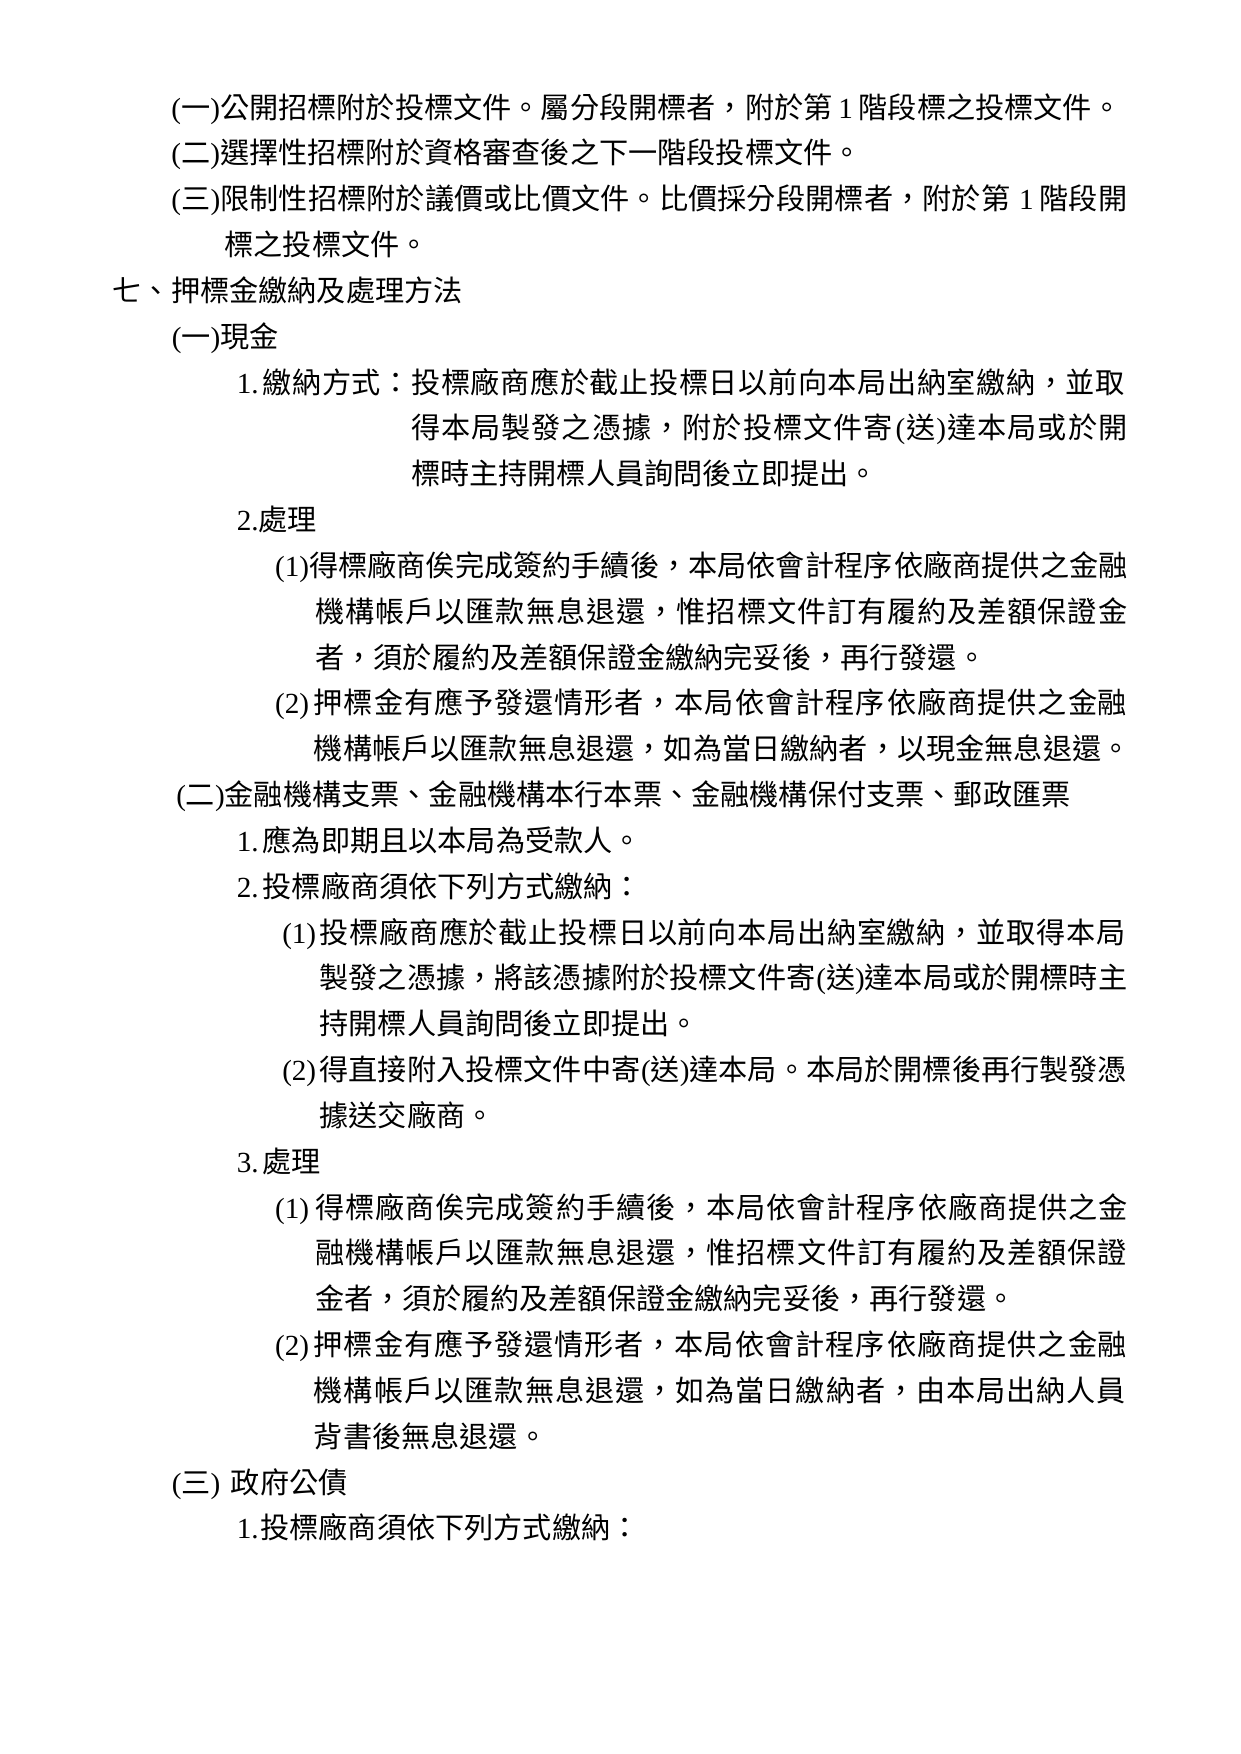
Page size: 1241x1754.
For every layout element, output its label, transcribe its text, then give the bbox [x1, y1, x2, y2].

text (2) 押標金有應予發還情形者，本局依會計程序依廠商提供之金融機構帳戶以匯款無息退還，如為當日繳納者，由本局出納人員背書後無息退還。 [275, 1319, 1128, 1456]
text 1. 應為即期且以本局為受款人。 [237, 815, 1128, 861]
text (一)公開招標附於投標文件。屬分段開標者，附於第1階段標之投標文件。 [171, 81, 1128, 127]
text (2) 得直接附入投標文件中寄(送)達本局。本局於開標後再行製發憑據送交廠商。 [282, 1044, 1128, 1136]
text (三) 政府公債 [172, 1456, 1128, 1502]
text 七、押標金繳納及處理方法 [112, 265, 1128, 311]
text (1) 得標廠商俟完成簽約手續後，本局依會計程序依廠商提供之金融機構帳戶以匯款無息退還，惟招標文件訂有履約及差額保證金者，須於履約及差額保證金繳納完妥後，再行發還。 [275, 1181, 1128, 1319]
text (二)選擇性招標附於資格審查後之下一階段投標文件。 [171, 127, 1128, 173]
text 1. 投標廠商須依下列方式繳納： [237, 1502, 1128, 1548]
text (2) 押標金有應予發還情形者，本局依會計程序依廠商提供之金融機構帳戶以匯款無息退還，如為當日繳納者，以現金無息退還。 [275, 677, 1128, 769]
text (1)得標廠商俟完成簽約手續後，本局依會計程序依廠商提供之金融機構帳戶以匯款無息退還，惟招標文件訂有履約及差額保證金者，須於履約及差額保證金繳納完妥後，再行發還。 [275, 540, 1128, 677]
text (1) 投標廠商應於截止投標日以前向本局出納室繳納，並取得本局製發之憑據，將該憑據附於投標文件寄(送)達本局或於開標時主持開標人員詢問後立即提出。 [282, 906, 1128, 1044]
text (二)金融機構支票、金融機構本行本票、金融機構保付支票、郵政匯票 [176, 769, 1128, 815]
text (一)現金 [172, 311, 1128, 356]
text (三)限制性招標附於議價或比價文件。比價採分段開標者，附於第1階段開標之投標文件。 [171, 173, 1128, 265]
text 2. 投標廠商須依下列方式繳納： [237, 861, 1128, 906]
text 3. 處理 [237, 1136, 1128, 1181]
text 1. 繳納方式：投標廠商應於截止投標日以前向本局出納室繳納，並取得本局製發之憑據，附於投標文件寄(送)達本局或於開標時主持開標人員詢問後立即提出。 [237, 356, 1128, 494]
text 2.處理 [237, 494, 1128, 540]
